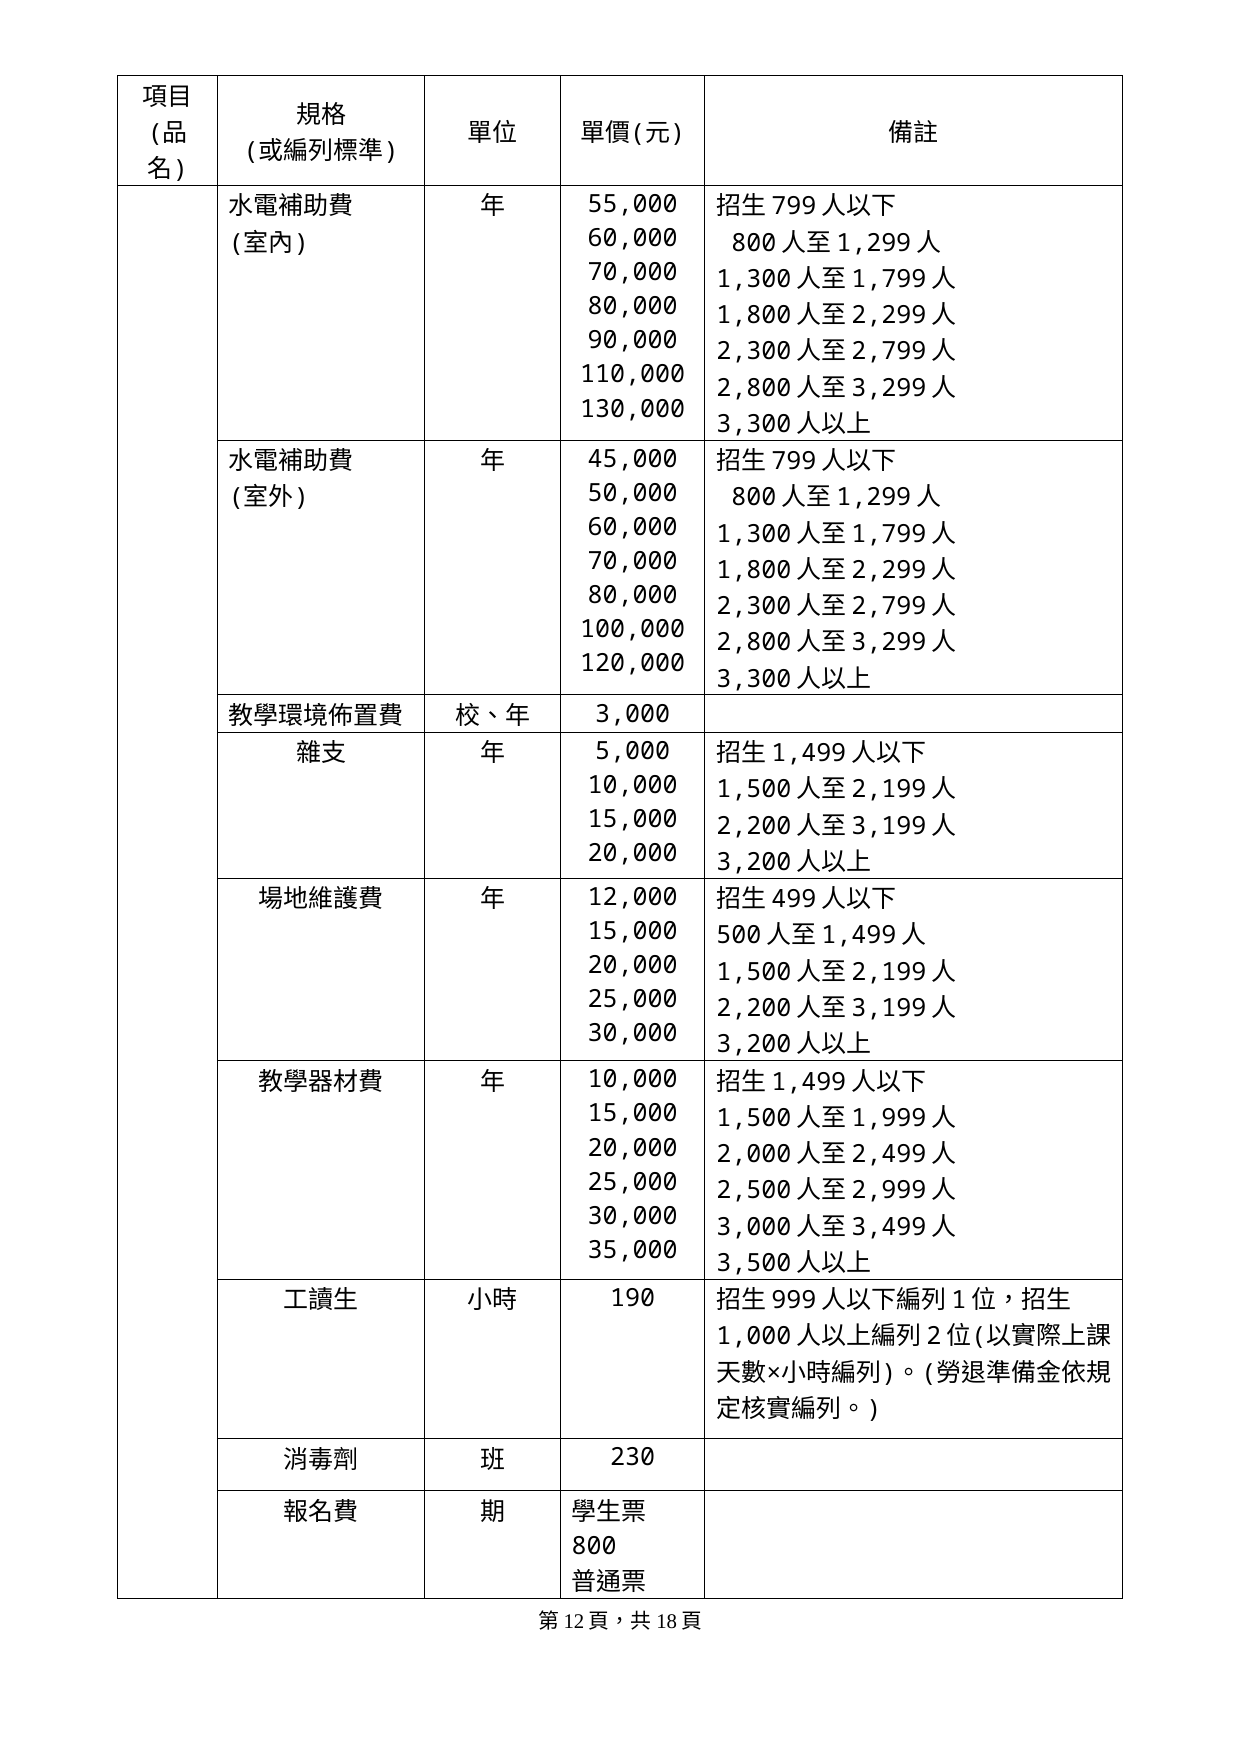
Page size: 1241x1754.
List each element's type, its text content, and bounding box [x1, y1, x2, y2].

table_cell 年 [425, 879, 560, 1060]
table_cell 校、年 [425, 695, 560, 732]
table_cell 工讀生 [218, 1280, 424, 1438]
table_cell 55,000 60,000 70,000 80,000 90,000 110,000 130,000 [561, 186, 704, 439]
table_cell 招生1,499人以下 1,500人至2,199人 2,200人至3,199人 3,200人以上 [705, 733, 1122, 878]
table_cell 230 [561, 1439, 704, 1490]
table_cell [118, 186, 217, 1598]
table_cell 班 [425, 1439, 560, 1490]
table_cell 12,000 15,000 20,000 25,000 30,000 [561, 879, 704, 1060]
table_cell 場地維護費 [218, 879, 424, 1060]
table_header 單位 [425, 76, 560, 185]
table_cell 招生799人以下 800人至1,299人 1,300人至1,799人 1,800人至2,299人 2,300人至2,799人 2,800人至3,299人 3,300人以上 [705, 186, 1122, 439]
table_header 備註 [705, 76, 1122, 185]
table_cell 招生499人以下 500人至1,499人 1,500人至2,199人 2,200人至3,199人 3,200人以上 [705, 879, 1122, 1060]
table_cell 小時 [425, 1280, 560, 1438]
table_cell 10,000 15,000 20,000 25,000 30,000 35,000 [561, 1061, 704, 1278]
table_cell 年 [425, 441, 560, 694]
table_header 項目(品名) [118, 76, 217, 185]
table_header 規格 (或編列標準) [218, 76, 424, 185]
table_cell [705, 1491, 1122, 1598]
table_cell 期 [425, 1491, 560, 1598]
table_cell 年 [425, 186, 560, 439]
table_cell 報名費 [218, 1491, 424, 1598]
table_cell 教學器材費 [218, 1061, 424, 1278]
table_cell 45,000 50,000 60,000 70,000 80,000 100,000 120,000 [561, 441, 704, 694]
table_cell [705, 695, 1122, 732]
table_cell 學生票800 普通票 [561, 1491, 704, 1598]
table_cell 教學環境佈置費 [218, 695, 424, 732]
table_cell 招生999人以下編列1位，招生1,000人以上編列2位(以實際上課天數×小時編列)。(勞退準備金依規定核實編列。) [705, 1280, 1122, 1438]
table_cell [705, 1439, 1122, 1490]
table_cell 招生799人以下 800人至1,299人 1,300人至1,799人 1,800人至2,299人 2,300人至2,799人 2,800人至3,299人 3,300人以上 [705, 441, 1122, 694]
table_cell 水電補助費 (室外) [218, 441, 424, 694]
table_cell 190 [561, 1280, 704, 1438]
table_cell 3,000 [561, 695, 704, 732]
table_cell 年 [425, 733, 560, 878]
table_cell 水電補助費 (室內) [218, 186, 424, 439]
table_cell 年 [425, 1061, 560, 1278]
table_cell 消毒劑 [218, 1439, 424, 1490]
table_cell 雜支 [218, 733, 424, 878]
table_header 單價(元) [561, 76, 704, 185]
table_cell 5,000 10,000 15,000 20,000 [561, 733, 704, 878]
table_cell 招生1,499人以下 1,500人至1,999人 2,000人至2,499人 2,500人至2,999人 3,000人至3,499人 3,500人以上 [705, 1061, 1122, 1278]
